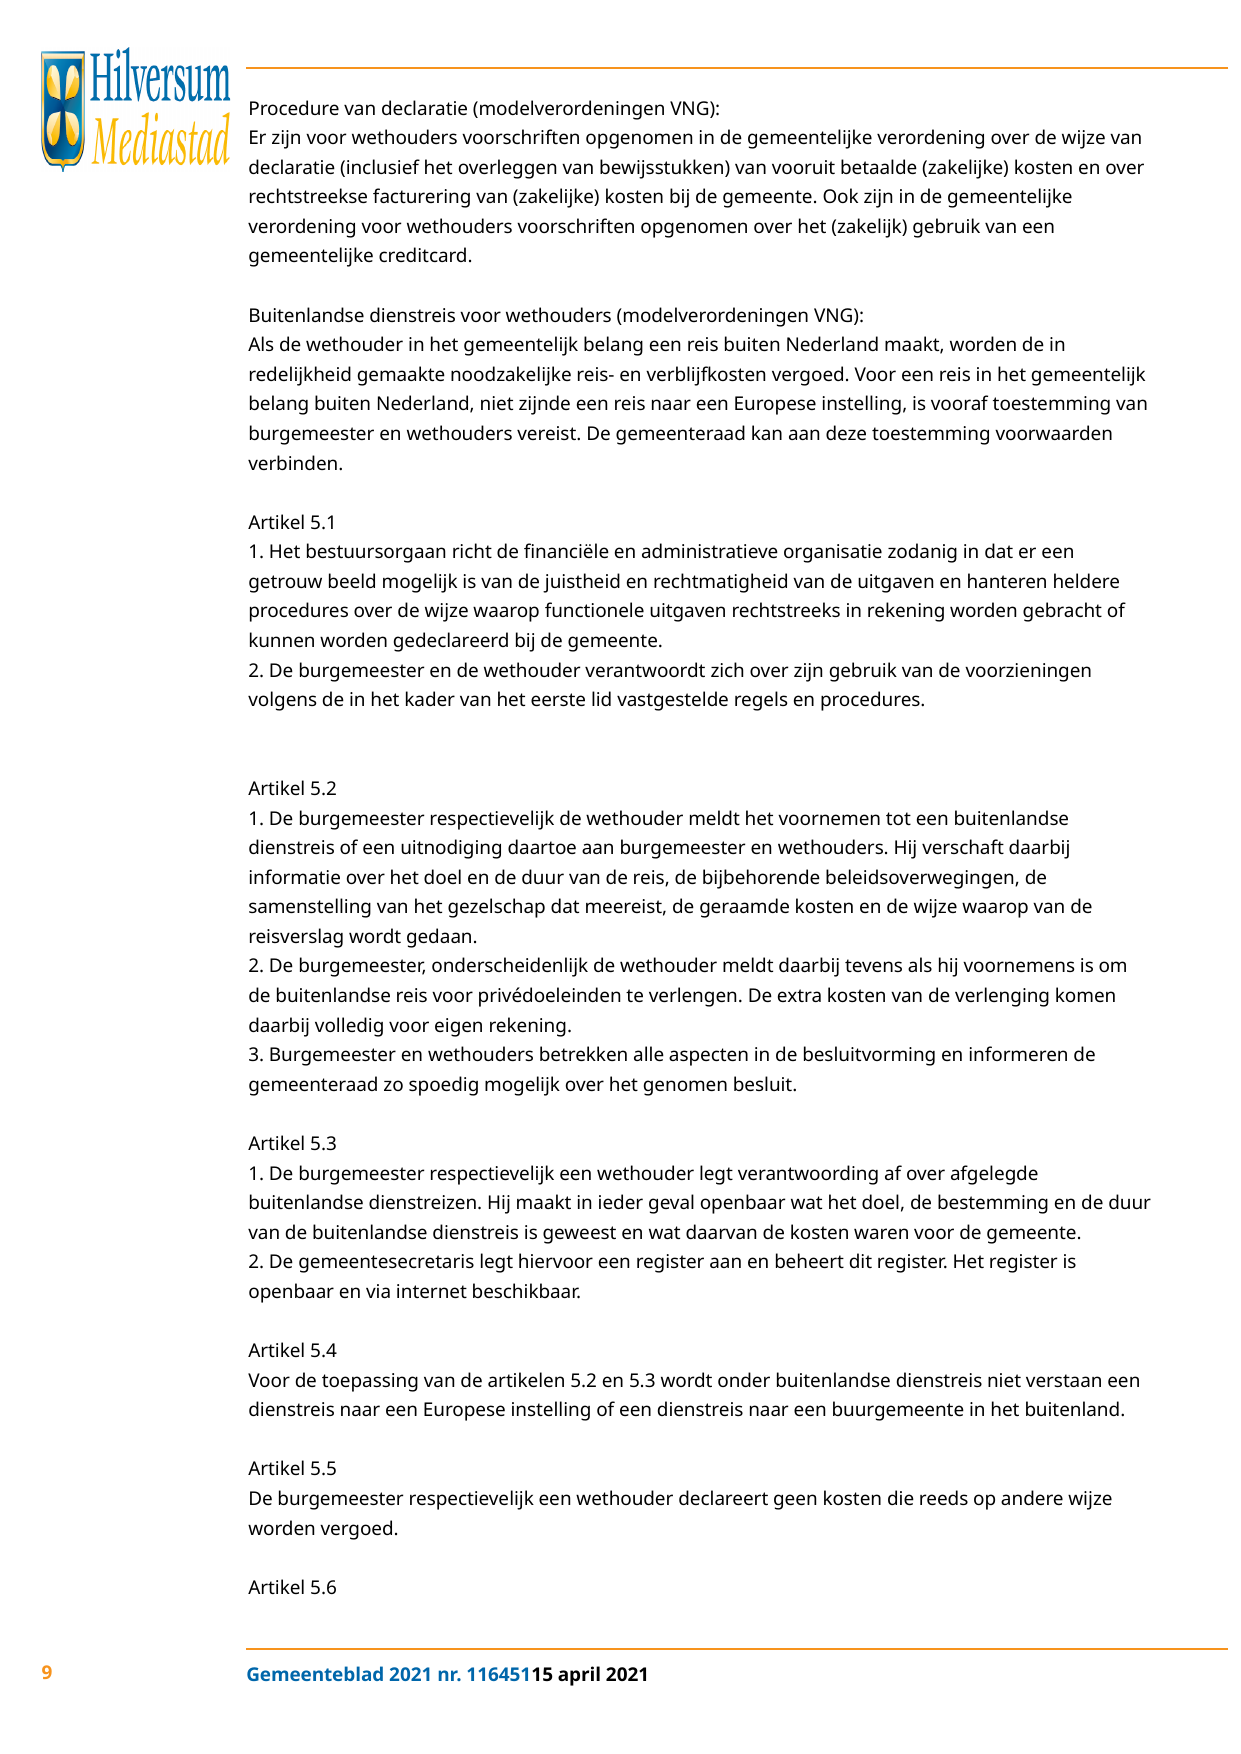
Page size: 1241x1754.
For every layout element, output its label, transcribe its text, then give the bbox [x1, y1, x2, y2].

text Er zijn voor wethouders voorschriften opgenomen in de gemeentelijke verordening over de wijze van declaratie (inclusief het overleggen van bewijsstukken) van vooruit betaalde (zakelijke) kosten en over rechtstreekse facturering van (zakelijke) kosten bij de gemeente. Ook zijn in de gemeentelijke verordening voor wethouders voorschriften opgenomen over het (zakelijk) gebruik van een gemeentelijke creditcard. [248, 124, 1152, 268]
text Als de wethouder in het gemeentelijk belang een reis buiten Nederland maakt, worden de in redelijkheid gemaakte noodzakelijke reis- en verblijfkosten vergoed. Voor een reis in het gemeentelijk belang buiten Nederland, niet zijnde een reis naar een Europese instelling, is vooraf toestemming van burgemeester en wethouders vereist. De gemeenteraad kan aan deze toestemming voorwaarden verbinden. [248, 331, 1152, 476]
text Artikel 5.4 [248, 1337, 1152, 1363]
text 3. Burgemeester en wethouders betrekken alle aspecten in de besluitvorming en informeren de gemeenteraad zo spoedig mogelijk over het genomen besluit. [248, 1041, 1152, 1097]
text Procedure van declaratie (modelverordeningen VNG): [248, 95, 1152, 121]
text Artikel 5.5 [248, 1456, 1152, 1481]
text Buitenlandse dienstreis voor wethouders (modelverordeningen VNG): [248, 302, 1152, 328]
text De burgemeester respectievelijk een wethouder declareert geen kosten die reeds op andere wijze worden vergoed. [248, 1485, 1152, 1541]
text 2. De burgemeester en de wethouder verantwoordt zich over zijn gebruik van de voorzieningen volgens de in het kader van het eerste lid vastgestelde regels en procedures. [248, 657, 1152, 712]
text 2. De burgemeester, onderscheidenlijk de wethouder meldt daarbij tevens als hij voornemens is om de buitenlandse reis voor privédoeleinden te verlengen. De extra kosten van de verlenging komen daarbij volledig voor eigen rekening. [248, 953, 1152, 1038]
text Artikel 5.2 [248, 775, 1152, 801]
text Artikel 5.1 [248, 509, 1152, 535]
picture [41, 47, 231, 172]
text 1. De burgemeester respectievelijk de wethouder meldt het voornemen tot een buitenlandse dienstreis of een uitnodiging daartoe aan burgemeester en wethouders. Hij verschaft daarbij informatie over het doel en de duur van de reis, de bijbehorende beleidsoverwegingen, de samenstelling van het gezelschap dat meereist, de geraamde kosten en de wijze waarop van de reisverslag wordt gedaan. [248, 805, 1152, 949]
text 1. Het bestuursorgaan richt de financiële en administratieve organisatie zodanig in dat er een getrouw beeld mogelijk is van de juistheid en rechtmatigheid van de uitgaven en hanteren heldere procedures over de wijze waarop functionele uitgaven rechtstreeks in rekening worden gebracht of kunnen worden gedeclareerd bij de gemeente. [248, 538, 1152, 653]
text Voor de toepassing van de artikelen 5.2 en 5.3 wordt onder buitenlandse dienstreis niet verstaan een dienstreis naar een Europese instelling of een dienstreis naar een buurgemeente in het buitenland. [248, 1367, 1152, 1422]
text Artikel 5.3 [248, 1130, 1152, 1156]
text 2. De gemeentesecretaris legt hiervoor een register aan en beheert dit register. Het register is openbaar en via internet beschikbaar. [248, 1248, 1152, 1304]
text 1. De burgemeester respectievelijk een wethouder legt verantwoording af over afgelegde buitenlandse dienstreizen. Hij maakt in ieder geval openbaar wat het doel, de bestemming en de duur van de buitenlandse dienstreis is geweest en wat daarvan de kosten waren voor de gemeente. [248, 1160, 1152, 1245]
text Artikel 5.6 [248, 1574, 1152, 1600]
